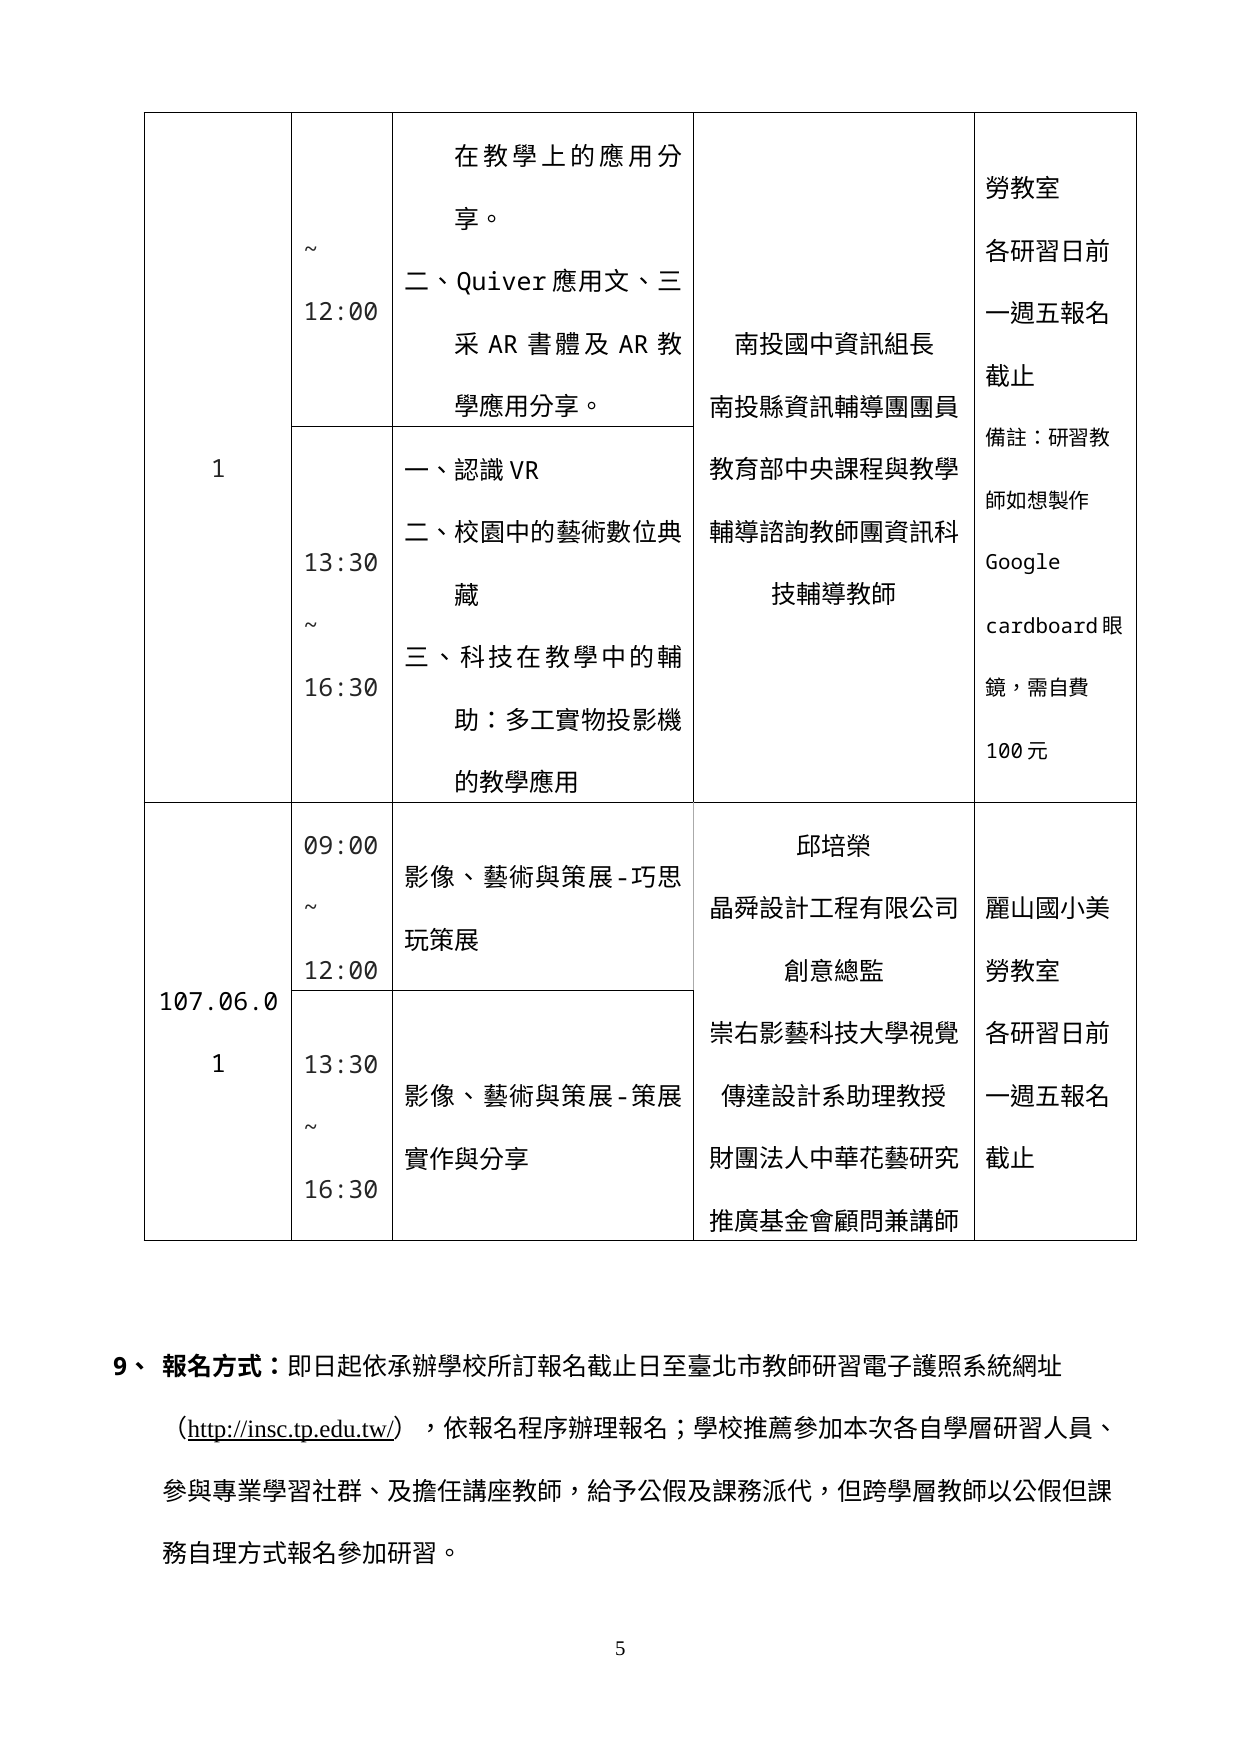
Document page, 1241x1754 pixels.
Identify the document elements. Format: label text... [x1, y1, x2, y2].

table_cell 影像、藝術與策展-策展實作與分享 [393, 991, 693, 1240]
table_cell ~ 12:00 [292, 113, 392, 426]
table_cell 在教學上的應用分享。 二、Quiver應用文、三采AR書體及AR教學應用分享。 [393, 113, 693, 426]
table_cell 影像、藝術與策展-巧思玩策展 [393, 803, 693, 990]
table_cell 09:00~ 12:00 [292, 803, 392, 990]
table_cell 13:30~ 16:30 [292, 991, 392, 1240]
table_cell 邱培榮 晶舜設計工程有限公司創意總監 崇右影藝科技大學視覺傳達設計系助理教授 財團法人中華花藝研究推廣基金會顧問兼講師 [694, 803, 974, 1240]
table_cell 107.06.01 [145, 803, 291, 1240]
table_cell 13:30~ 16:30 [292, 427, 392, 802]
table_cell 南投國中資訊組長 南投縣資訊輔導團團員 教育部中央課程與教學輔導諮詢教師團資訊科技輔導教師 [694, 113, 974, 802]
table_cell 麗山國小美勞教室 各研習日前一週五報名截止 [975, 803, 1136, 1240]
table_cell 勞教室 各研習日前一週五報名截止 備註：研習教師如想製作Google cardboard眼鏡，需自費100元 [975, 113, 1136, 802]
table_cell 一、認識VR 二、校園中的藝術數位典藏 三、科技在教學中的輔助：多工實物投影機的教學應用 [393, 427, 693, 802]
table_cell 1 [145, 113, 291, 802]
list 報名方式：即日起依承辦學校所訂報名截止日至臺北市教師研習電子護照系統網址（http://insc.tp.edu.tw/），依報名程序辦理報名；學校推薦參加本次各自學層研習人員、參與專業學習社群、及擔任講座教師，給予公假及課務派代，但跨學層教師以公假但課務自理方式報名參加研習。 [112, 1323, 1122, 1573]
